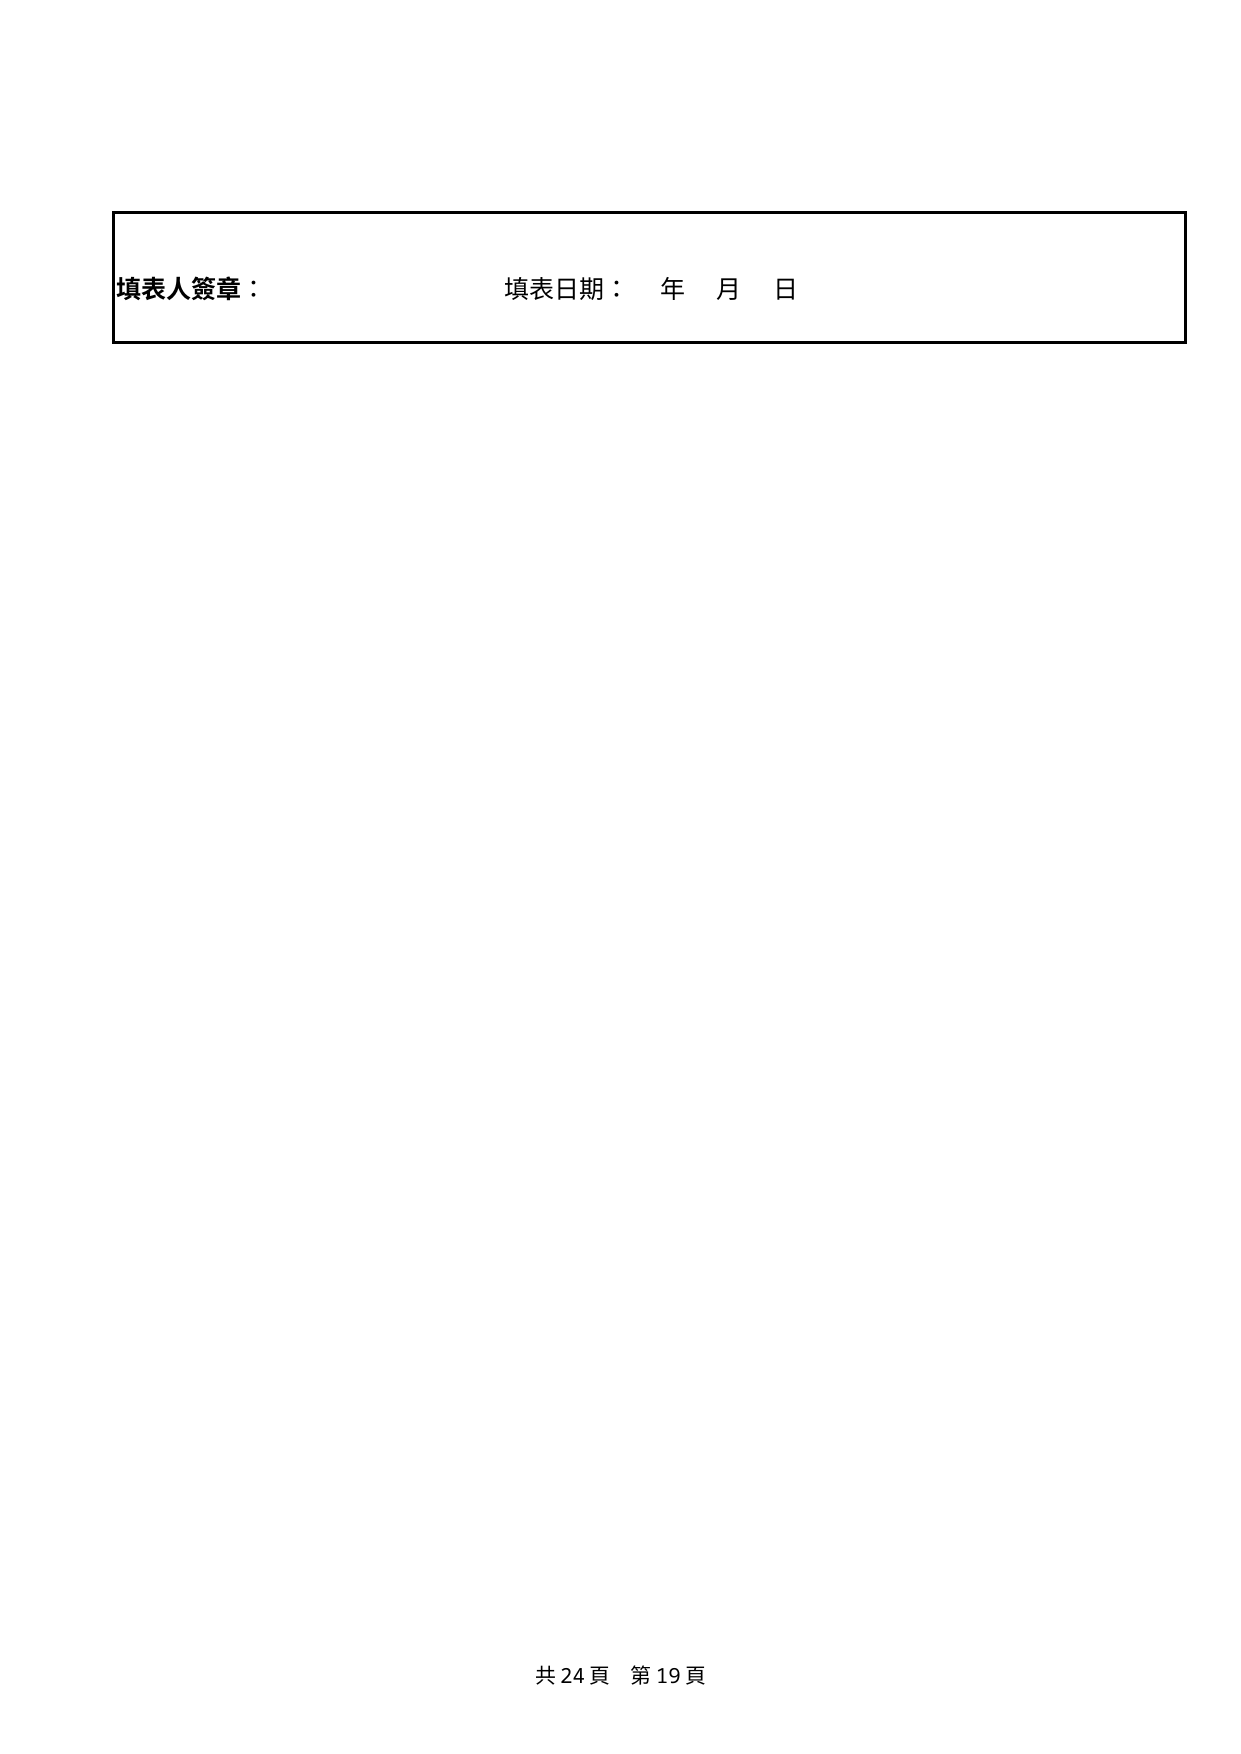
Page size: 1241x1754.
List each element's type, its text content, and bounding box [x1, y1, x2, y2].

table_cell [141, 344, 1072, 406]
table_cell 填表人簽章： 填表日期： 年 月 日 [115, 214, 1184, 341]
table_cell [1073, 344, 1186, 406]
table_cell [114, 344, 141, 406]
